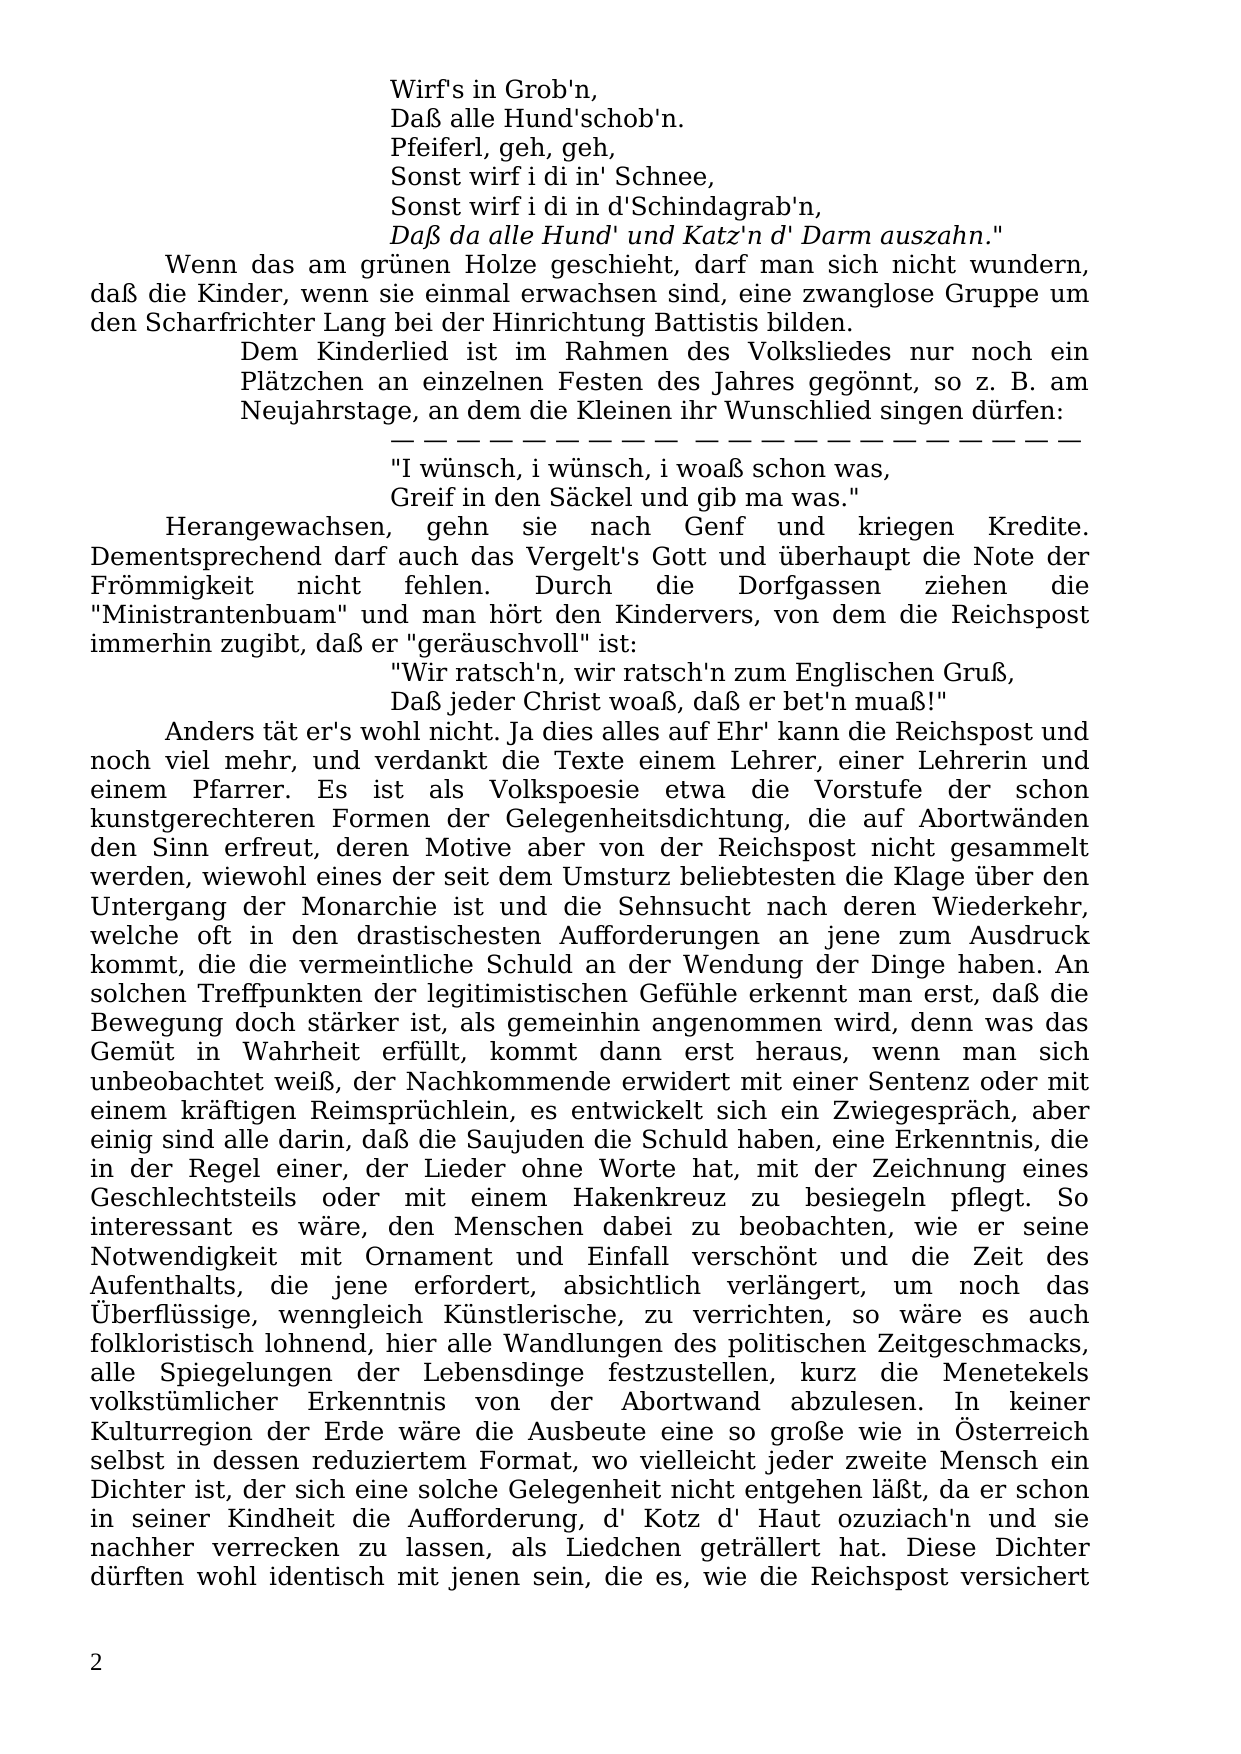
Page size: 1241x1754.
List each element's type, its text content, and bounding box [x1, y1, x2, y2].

text "I wünsch, i wünsch, i woaß schon was, [390, 454, 1091, 483]
text — — — — — — — — — — — — — — — — — — — — — [390, 425, 1091, 454]
text Wenn das am grünen Holze geschieht, darf man sich nicht wundern, daß die Kinder, wenn sie einmal erwachsen sind, eine zwanglose Gruppe um den Scharfrichter Lang bei der Hinrichtung Battistis bilden. [90, 250, 1091, 337]
text Pfeiferl, geh, geh, [390, 133, 1091, 162]
text Wirf's in Grob'n, [390, 75, 1091, 104]
text Daß da alle Hund' und Katz'n d' Darm auszahn." [390, 221, 1091, 250]
text Sonst wirf i di in' Schnee, [390, 162, 1091, 192]
text "Wir ratsch'n, wir ratsch'n zum Englischen Gruß, [390, 658, 1091, 687]
text Herangewachsen, gehn sie nach Genf und kriegen Kredite. Dementsprechend darf auch das Vergelt's Gott und überhaupt die Note der Frömmigkeit nicht fehlen. Durch die Dorfgassen ziehen die "Ministrantenbuam" und man hört den Kindervers, von dem die Reichspost immerhin zugibt, daß er "geräuschvoll" ist: [90, 512, 1091, 658]
text Greif in den Säckel und gib ma was." [390, 483, 1091, 512]
text Anders tät er's wohl nicht. Ja dies alles auf Ehr' kann die Reichspost und noch viel mehr, und verdankt die Texte einem Lehrer, einer Lehrerin und einem Pfarrer. Es ist als Volkspoesie etwa die Vorstufe der schon kunstgerechteren Formen der Gelegenheitsdichtung, die auf Abortwänden den Sinn erfreut, deren Motive aber von der Reichspost nicht gesammelt werden, wiewohl eines der seit dem Umsturz beliebtesten die Klage über den Untergang der Monarchie ist und die Sehnsucht nach deren Wiederkehr, welche oft in den drastischesten Aufforderungen an jene zum Ausdruck kommt, die die vermeintliche Schuld an der Wendung der Dinge haben. An solchen Treffpunkten der legitimistischen Gefühle erkennt man erst, daß die Bewegung doch stärker ist, als gemeinhin angenommen wird, denn was das Gemüt in Wahrheit erfüllt, kommt dann erst heraus, wenn man sich unbeobachtet weiß, der Nachkommende erwidert mit einer Sentenz oder mit einem kräftigen Reimsprüchlein, es entwickelt sich ein Zwiegespräch, aber einig sind alle darin, daß die Saujuden die Schuld haben, eine Erkenntnis, die in der Regel einer, der Lieder ohne Worte hat, mit der Zeichnung eines Geschlechtsteils oder mit einem Hakenkreuz zu besiegeln pflegt. So interessant es wäre, den Menschen dabei zu beobachten, wie er seine Notwendigkeit mit Ornament und Einfall verschönt und die Zeit des Aufenthalts, die jene erfordert, absichtlich verlängert, um noch das Überflüssige, wenngleich Künstlerische, zu verrichten, so wäre es auch folkloristisch lohnend, hier alle Wandlungen des politischen Zeitgeschmacks, alle Spiegelungen der Lebensdinge festzustellen, kurz die Menetekels volkstümlicher Erkenntnis von der Abortwand abzulesen. In keiner Kulturregion der Erde wäre die Ausbeute eine so große wie in Österreich selbst in dessen reduziertem Format, wo vielleicht jeder zweite Mensch ein Dichter ist, der sich eine solche Gelegenheit nicht entgehen läßt, da er schon in seiner Kindheit die Aufforderung, d' Kotz d' Haut ozuziach'n und sie nachher verrecken zu lassen, als Liedchen geträllert hat. Diese Dichter dürften wohl identisch mit jenen sein, die es, wie die Reichspost versichert [90, 717, 1091, 1592]
text Dem Kinderlied ist im Rahmen des Volksliedes nur noch ein Plätzchen an einzelnen Festen des Jahres gegönnt, so z. B. am Neujahrstage, an dem die Kleinen ihr Wunschlied singen dürfen: [240, 337, 1091, 425]
text Sonst wirf i di in d'Schindagrab'n, [390, 192, 1091, 221]
text Daß alle Hund'schob'n. [390, 104, 1091, 133]
text Daß jeder Christ woaß, daß er bet'n muaß!" [390, 687, 1091, 717]
